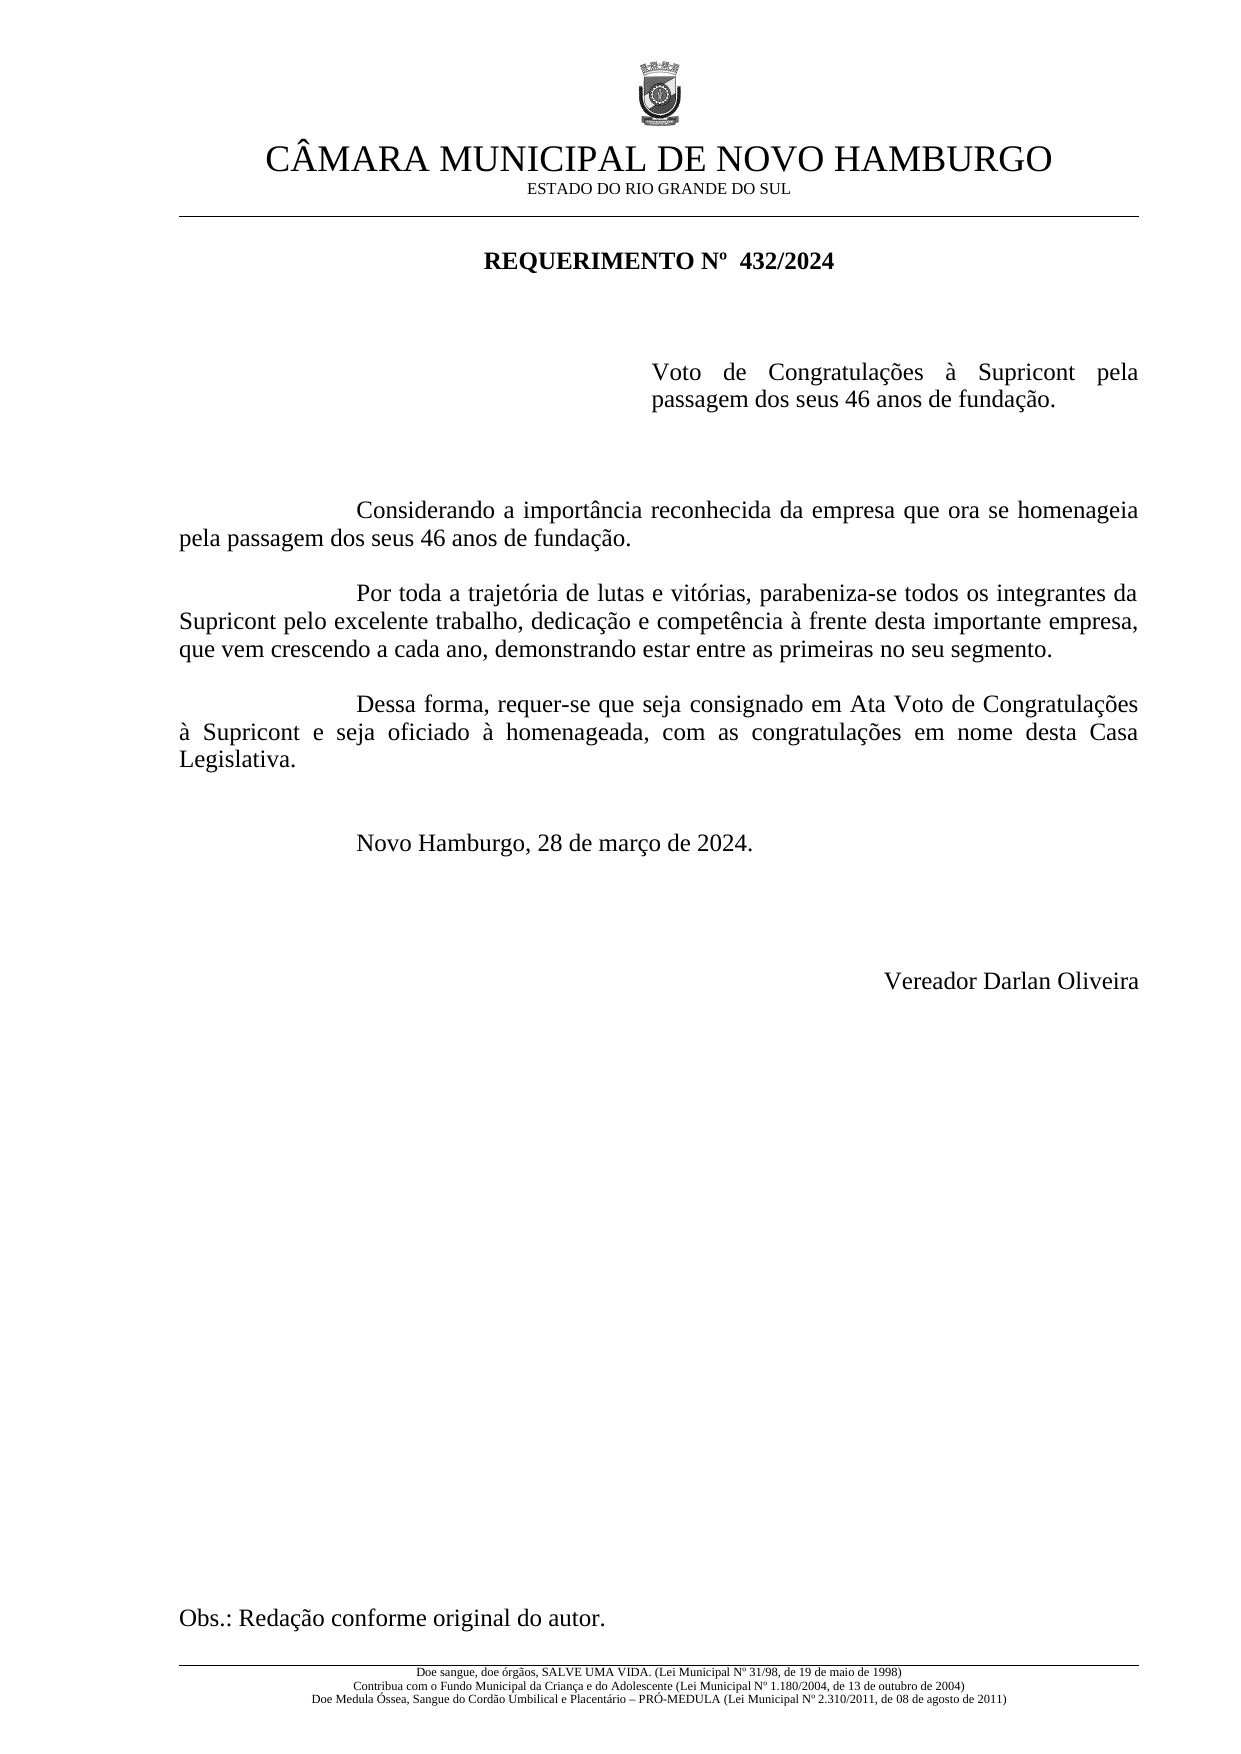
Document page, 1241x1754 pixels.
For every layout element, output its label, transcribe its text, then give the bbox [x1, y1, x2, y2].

text Voto de Congratulações à Supricont pela passagem dos seus 46 anos de fundação. [651, 358, 1139, 413]
text Dessa forma, requer-se que seja consignado em Ata Voto de Congratulações à Supricont e seja oficiado à homenageada, com as congratulações em nome desta Casa Legislativa. [179, 690, 1139, 773]
text Considerando a importância reconhecida da empresa que ora se homenageia pela passagem dos seus 46 anos de fundação. [179, 496, 1139, 552]
text Obs.: Redação conforme original do autor. [179, 1604, 1139, 1632]
text REQUERIMENTO Nº 432/2024 [179, 247, 1139, 274]
text Novo Hamburgo, 28 de março de 2024. [179, 829, 1139, 856]
text Por toda a trajetória de lutas e vitórias, parabeniza-se todos os integrantes da Supricont pelo excelente trabalho, dedicação e competência à frente desta importante empresa, que vem crescendo a cada ano, demonstrando estar entre as primeiras no seu segmento. [179, 579, 1139, 662]
text Vereador Darlan Oliveira [179, 967, 1139, 995]
